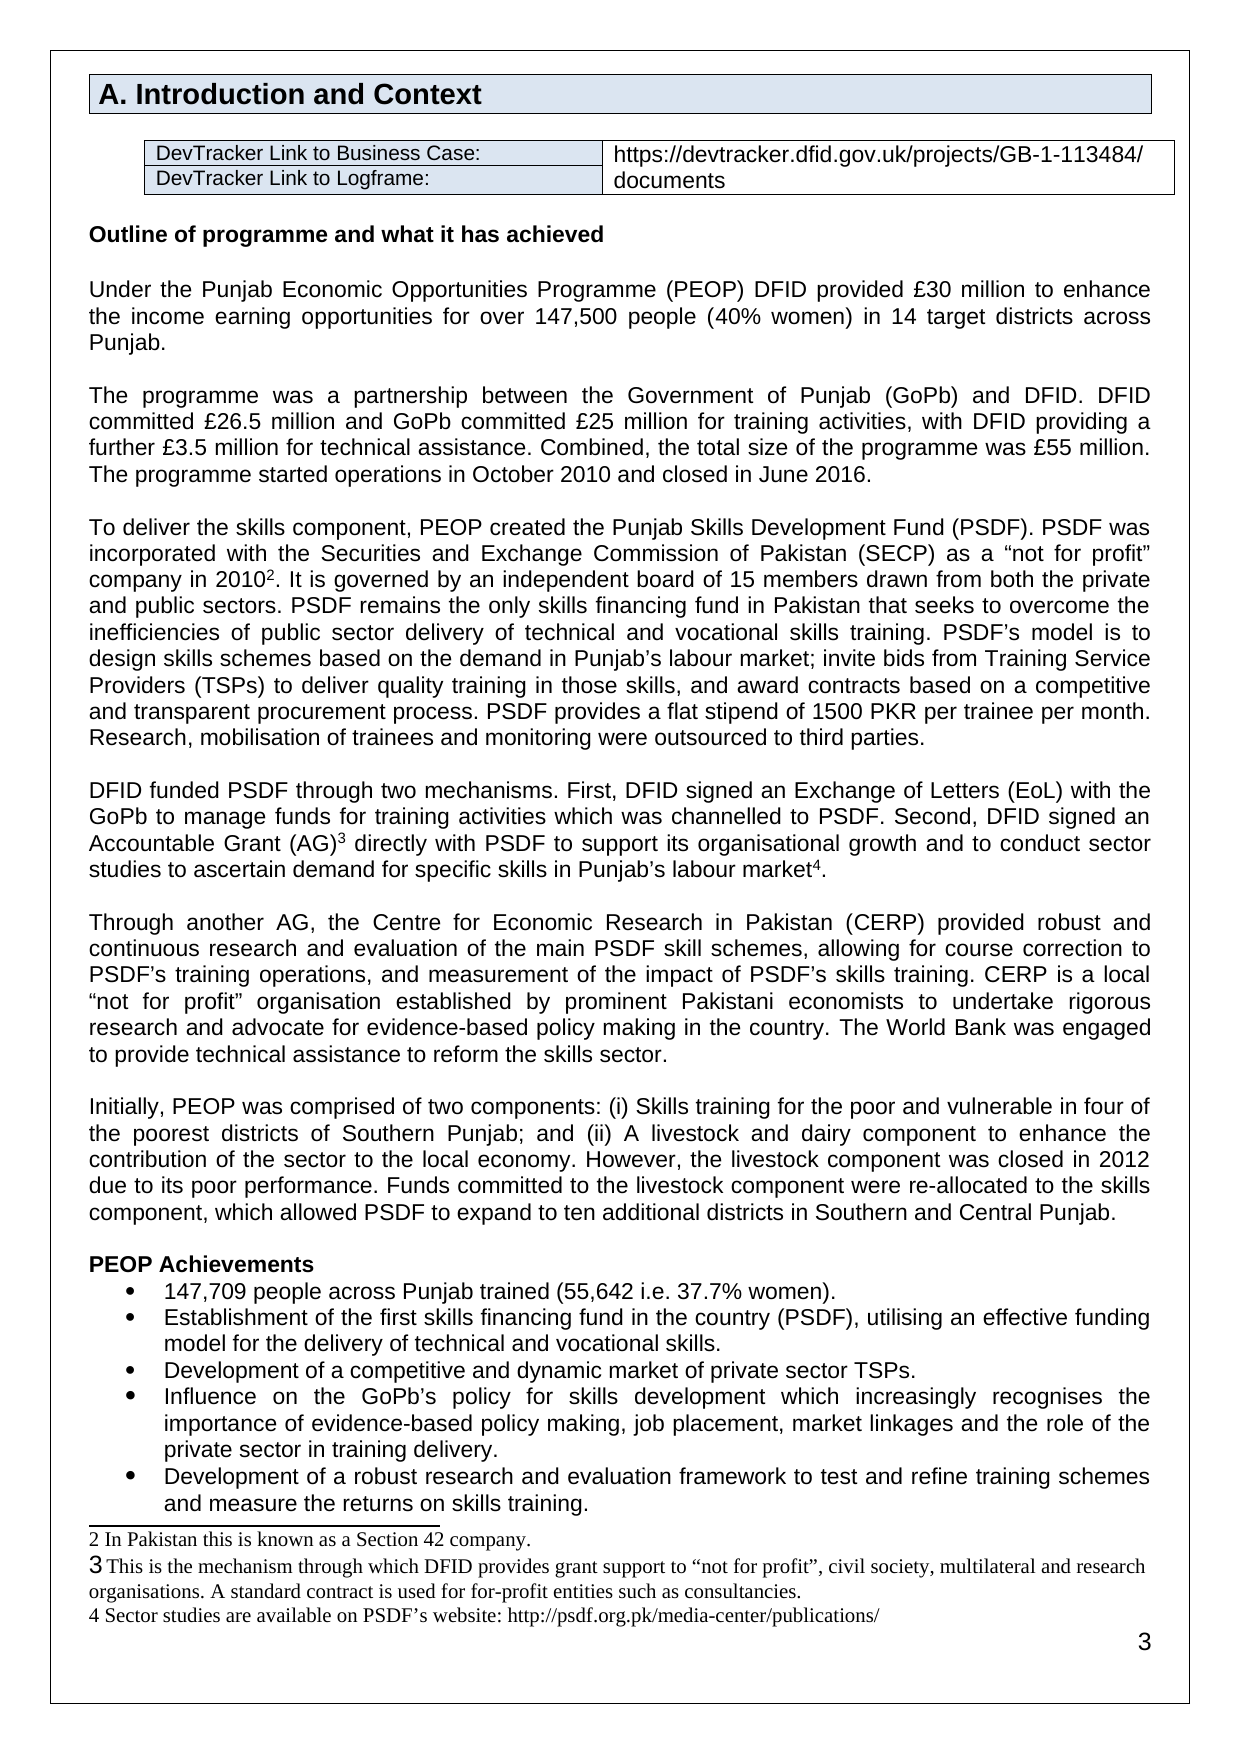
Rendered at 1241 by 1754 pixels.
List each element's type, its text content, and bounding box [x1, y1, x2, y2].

text The programme was a partnership between the Government of Punjab (GoPb) and DFID. DFID committed £26.5 million and GoPb committed £25 million for training activities, with DFID providing a further £3.5 million for technical assistance. Combined, the total size of the programme was £55 million. The programme started operations in October 2010 and closed in June 2016. [89, 382, 1152, 487]
text Sector studies are available on PSDF’s website: http://psdf.org.pk/media-center/publications/ [89, 1603, 1152, 1627]
list Development of a robust research and evaluation framework to test and refine training schemes and measure the returns on skills training. [126, 1463, 1152, 1516]
list Influence on the GoPb’s policy for skills development which increasingly recognises the importance of evidence-based policy making, job placement, market linkages and the role of the private sector in training delivery. [126, 1383, 1152, 1463]
text A. Introduction and Context [90, 75, 1151, 113]
text This is the mechanism through which DFID provides grant support to “not for profit”, civil society, multilateral and research organisations. A standard contract is used for for-profit entities such as consultancies. [89, 1551, 1152, 1603]
text DFID funded PSDF through two mechanisms. First, DFID signed an Exchange of Letters (EoL) with the GoPb to manage funds for training activities which was channelled to PSDF. Second, DFID signed an Accountable Grant (AG) directly with PSDF to support its organisational growth and to conduct sector studies to ascertain demand for specific skills in Punjab’s labour market. [89, 777, 1152, 882]
text Outline of programme and what it has achieved [89, 221, 1152, 247]
text Through another AG, the Centre for Economic Research in Pakistan (CERP) provided robust and continuous research and evaluation of the main PSDF skill schemes, allowing for course correction to PSDF’s training operations, and measurement of the impact of PSDF’s skills training. CERP is a local “not for profit” organisation established by prominent Pakistani economists to undertake rigorous research and advocate for evidence-based policy making in the country. The World Bank was engaged to provide technical assistance to reform the skills sector. [89, 909, 1152, 1067]
list 147,709 people across Punjab trained (55,642 i.e. 37.7% women). [126, 1278, 1152, 1304]
text Initially, PEOP was comprised of two components: (i) Skills training for the poor and vulnerable in four of the poorest districts of Southern Punjab; and (ii) A livestock and dairy component to enhance the contribution of the sector to the local economy. However, the livestock component was closed in 2012 due to its poor performance. Funds committed to the livestock component were re-allocated to the skills component, which allowed PSDF to expand to ten additional districts in Southern and Central Punjab. [89, 1093, 1152, 1225]
list Development of a competitive and dynamic market of private sector TSPs. [126, 1357, 1152, 1383]
text In Pakistan this is known as a Section 42 company. [89, 1526, 1152, 1551]
list Establishment of the first skills financing fund in the country (PSDF), utilising an effective funding model for the delivery of technical and vocational skills. [126, 1304, 1152, 1357]
table_header https://devtracker.dfid.gov.uk/projects/GB-1-113484/documents [603, 141, 1174, 194]
text To deliver the skills component, PEOP created the Punjab Skills Development Fund (PSDF). PSDF was incorporated with the Securities and Exchange Commission of Pakistan (SECP) as a “not for profit” company in 2010. It is governed by an independent board of 15 members drawn from both the private and public sectors. PSDF remains the only skills financing fund in Pakistan that seeks to overcome the inefficiencies of public sector delivery of technical and vocational skills training. PSDF’s model is to design skills schemes based on the demand in Punjab’s labour market; invite bids from Training Service Providers (TSPs) to deliver quality training in those skills, and award contracts based on a competitive and transparent procurement process. PSDF provides a flat stipend of 1500 PKR per trainee per month. Research, mobilisation of trainees and monitoring were outsourced to third parties. [89, 513, 1152, 751]
text Under the Punjab Economic Opportunities Programme (PEOP) DFID provided £30 million to enhance the income earning opportunities for over 147,500 people (40% women) in 14 target districts across Punjab. [89, 276, 1152, 355]
table_cell DevTracker Link to Logframe: [145, 166, 602, 194]
table_header DevTracker Link to Business Case: [145, 141, 602, 165]
text PEOP Achievements [89, 1251, 1152, 1278]
